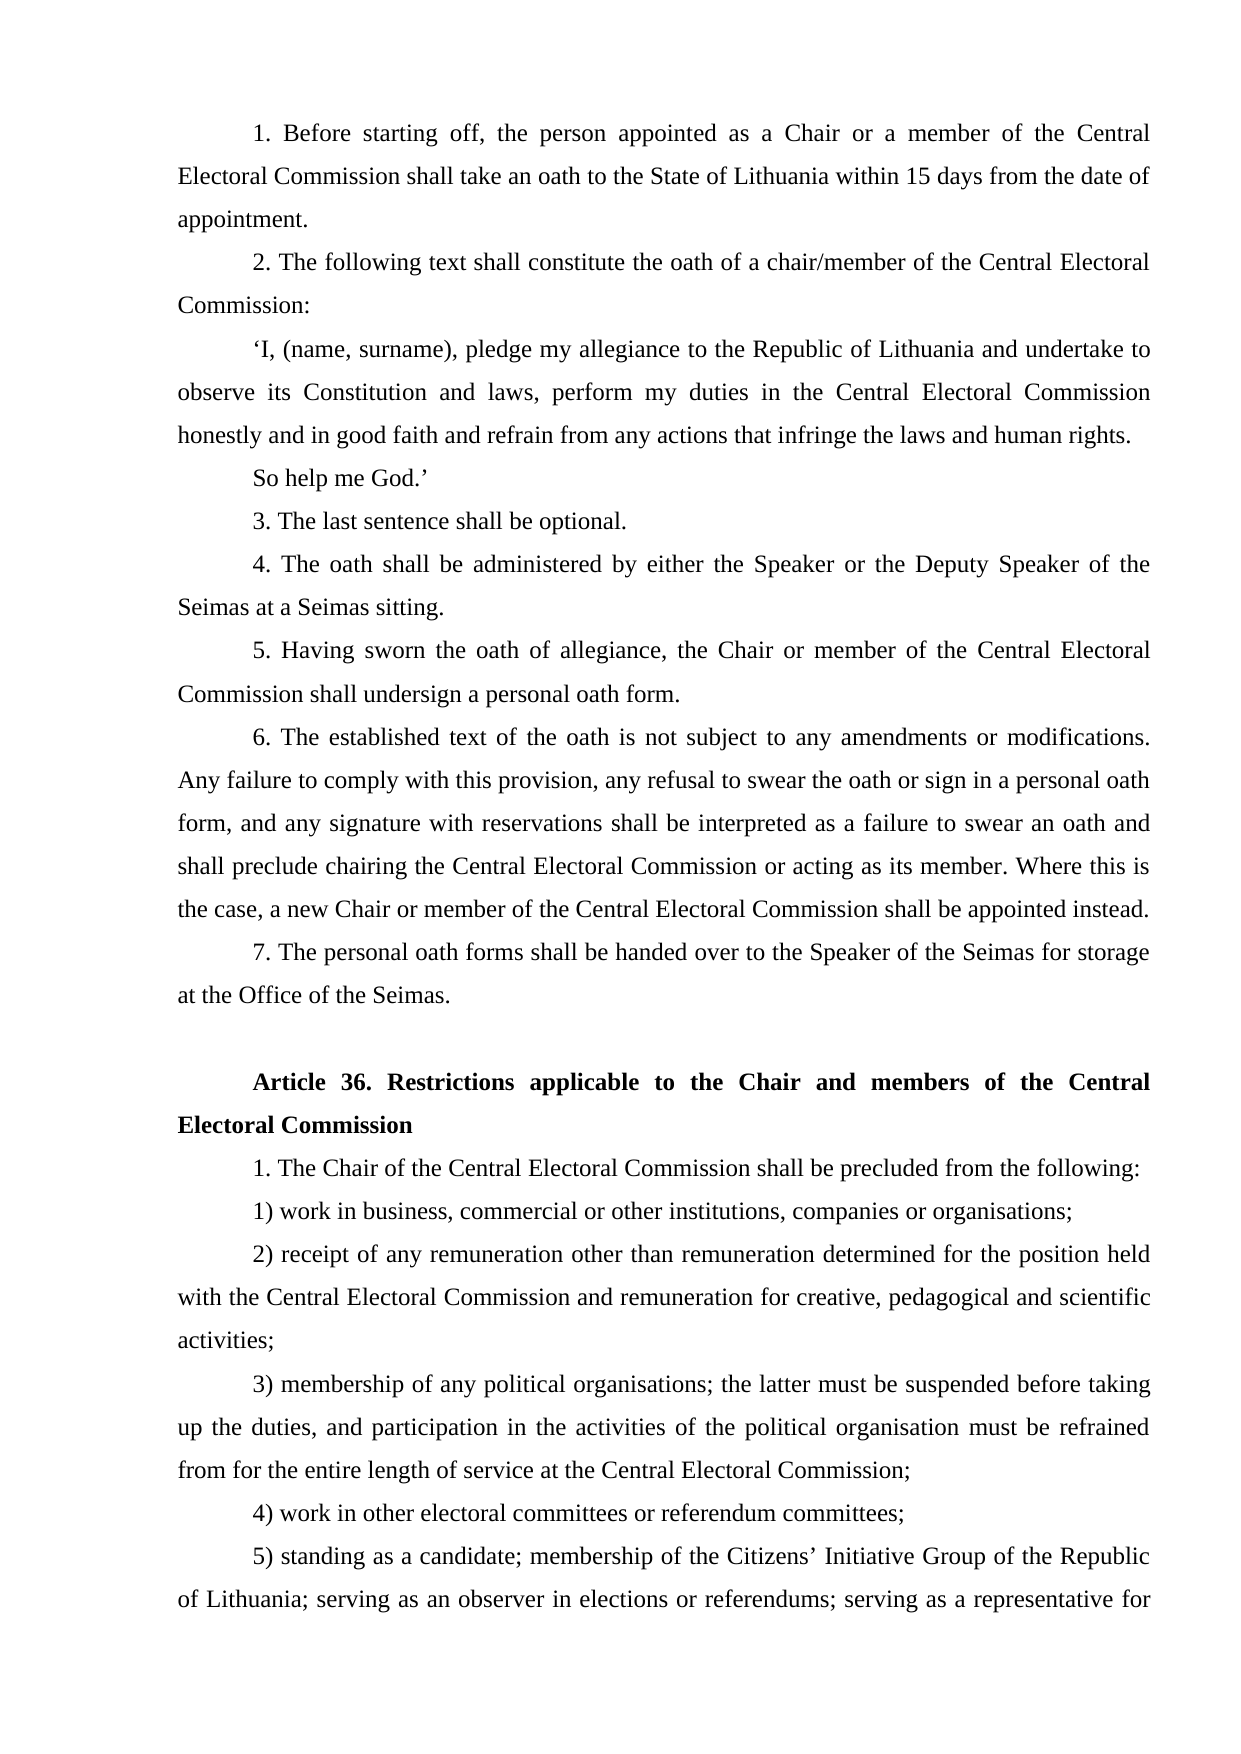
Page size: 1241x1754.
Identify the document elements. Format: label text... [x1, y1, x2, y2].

text 6. The established text of the oath is not subject to any amendments or modifications. Any failure to comply with this provision, any refusal to swear the oath or sign in a personal oath form, and any signature with reservations shall be interpreted as a failure to swear an oath and shall preclude chairing the Central Electoral Commission or acting as its member. Where this is the case, a new Chair or member of the Central Electoral Commission shall be appointed instead. [177, 722, 1152, 923]
text 2. The following text shall constitute the oath of a chair/member of the Central Electoral Commission: [177, 247, 1152, 319]
text 3. The last sentence shall be optional. [177, 506, 1152, 535]
text 5. Having sworn the oath of allegiance, the Chair or member of the Central Electoral Commission shall undersign a personal oath form. [177, 636, 1152, 707]
text 1) work in business, commercial or other institutions, companies or organisations; [177, 1196, 1152, 1225]
text Article 36. Restrictions applicable to the Chair and members of the Central Electoral Commission [177, 1067, 1152, 1139]
text 5) standing as a candidate; membership of the Citizens’ Initiative Group of the Republic of Lithuania; serving as an observer in elections or referendums; serving as a representative for [177, 1541, 1152, 1613]
text 4) work in other electoral committees or referendum committees; [177, 1498, 1152, 1527]
text So help me God.’ [177, 463, 1152, 492]
text ‘I, (name, surname), pledge my allegiance to the Republic of Lithuania and undertake to observe its Constitution and laws, perform my duties in the Central Electoral Commission honestly and in good faith and refrain from any actions that infringe the laws and human rights. [177, 334, 1152, 449]
text 1. The Chair of the Central Electoral Commission shall be precluded from the following: [177, 1153, 1152, 1182]
text 3) membership of any political organisations; the latter must be suspended before taking up the duties, and participation in the activities of the political organisation must be refrained from for the entire length of service at the Central Electoral Commission; [177, 1369, 1152, 1484]
text 4. The oath shall be administered by either the Speaker or the Deputy Speaker of the Seimas at a Seimas sitting. [177, 549, 1152, 621]
text 1. Before starting off, the person appointed as a Chair or a member of the Central Electoral Commission shall take an oath to the State of Lithuania within 15 days from the date of appointment. [177, 118, 1152, 233]
text 7. The personal oath forms shall be handed over to the Speaker of the Seimas for storage at the Office of the Seimas. [177, 937, 1152, 1009]
text 2) receipt of any remuneration other than remuneration determined for the position held with the Central Electoral Commission and remuneration for creative, pedagogical and scientific activities; [177, 1239, 1152, 1354]
